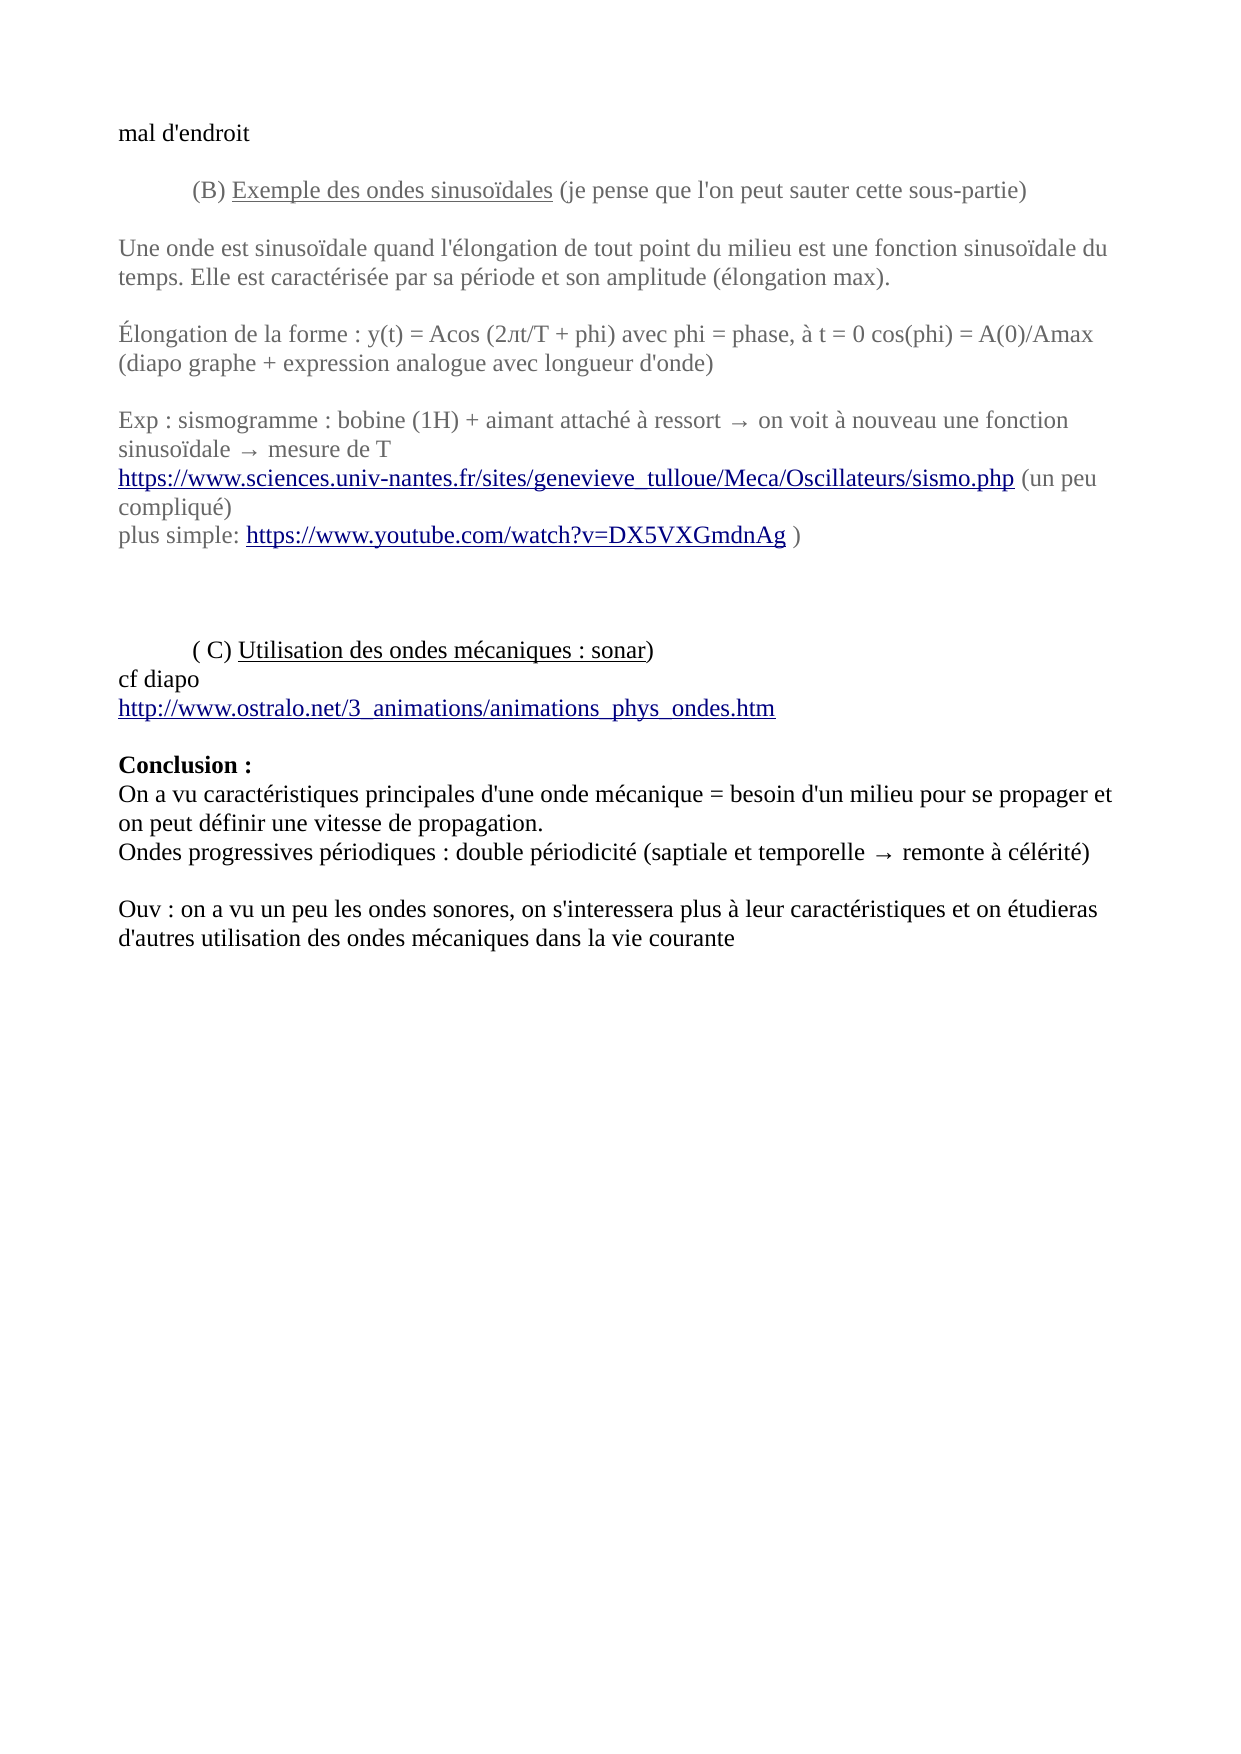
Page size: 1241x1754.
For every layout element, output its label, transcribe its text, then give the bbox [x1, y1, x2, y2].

text mal d'endroit [118, 118, 1122, 147]
text ( C) Utilisation des ondes mécaniques : sonar) [118, 636, 1122, 664]
text Ondes progressives périodiques : double périodicité (saptiale et temporelle → remonte à célérité) [118, 837, 1122, 866]
text Une onde est sinusoïdale quand l'élongation de tout point du milieu est une fonction sinusoïdale du temps. Elle est caractérisée par sa période et son amplitude (élongation max). [118, 233, 1122, 291]
text Ouv : on a vu un peu les ondes sonores, on s'interessera plus à leur caractéristiques et on étudieras d'autres utilisation des ondes mécaniques dans la vie courante [118, 894, 1122, 952]
text (B) Exemple des ondes sinusoïdales (je pense que l'on peut sauter cette sous-partie) [118, 176, 1122, 204]
text On a vu caractéristiques principales d'une onde mécanique = besoin d'un milieu pour se propager et on peut définir une vitesse de propagation. [118, 779, 1122, 837]
text Élongation de la forme : y(t) = Acos (2ᴫt/T + phi) avec phi = phase, à t = 0 cos(phi) = A(0)/Amax [118, 319, 1122, 348]
text http://www.ostralo.net/3_animations/animations_phys_ondes.htm [118, 693, 1122, 722]
text (diapo graphe + expression analogue avec longueur d'onde) [118, 348, 1122, 377]
text Exp : sismogramme : bobine (1H) + aimant attaché à ressort → on voit à nouveau une fonction sinusoïdale → mesure de T [118, 406, 1122, 463]
text cf diapo [118, 664, 1122, 693]
text https://www.sciences.univ-nantes.fr/sites/genevieve_tulloue/Meca/Oscillateurs/sismo.php (un peu compliqué) [118, 463, 1122, 521]
text Conclusion : [118, 751, 1122, 779]
text plus simple: https://www.youtube.com/watch?v=DX5VXGmdnAg ) [118, 521, 1122, 549]
